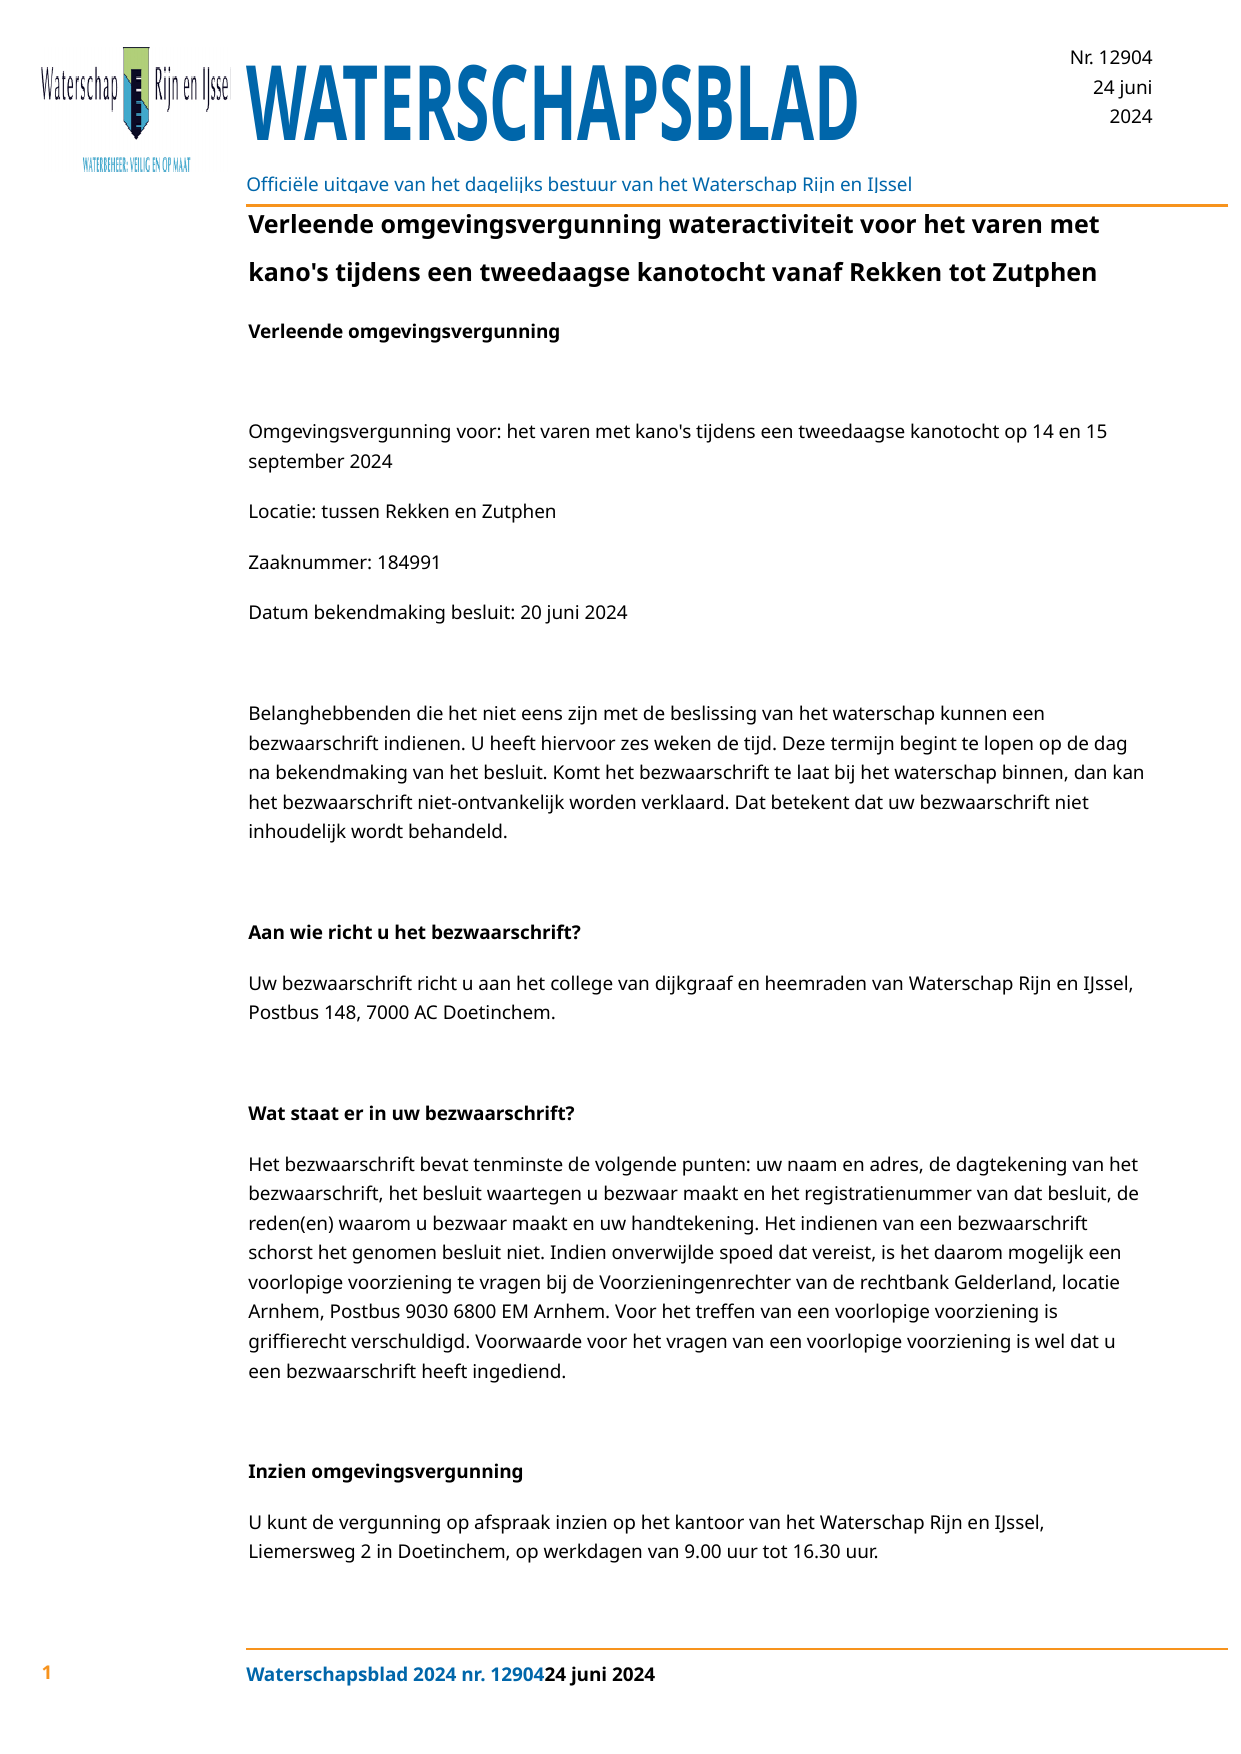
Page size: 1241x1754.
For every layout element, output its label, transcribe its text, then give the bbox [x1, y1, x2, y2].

text Zaaknummer: 184991 [248, 549, 1152, 575]
text Aan wie richt u het bezwaarschrift? [248, 919, 1152, 945]
text Locatie: tussen Rekken en Zutphen [248, 499, 1152, 524]
text Omgevingsvergunning voor: het varen met kano's tijdens een tweedaagse kanotocht op 14 en 15 september 2024 [248, 419, 1152, 474]
text Verleende omgevingsvergunning [248, 318, 1152, 344]
text Wat staat er in uw bezwaarschrift? [248, 1100, 1152, 1126]
text U kunt de vergunning op afspraak inzien op het kantoor van het Waterschap Rijn en IJssel, Liemersweg 2 in Doetinchem, op werkdagen van 9.00 uur tot 16.30 uur. [248, 1509, 1152, 1564]
text Belanghebbenden die het niet eens zijn met de beslissing van het waterschap kunnen een bezwaarschrift indienen. U heeft hiervoor zes weken de tijd. Deze termijn begint te lopen op de dag na bekendmaking van het besluit. Komt het bezwaarschrift te laat bij het waterschap binnen, dan kan het bezwaarschrift niet-ontvankelijk worden verklaard. Dat betekent dat uw bezwaarschrift niet inhoudelijk wordt behandeld. [248, 700, 1152, 844]
text Datum bekendmaking besluit: 20 juni 2024 [248, 599, 1152, 625]
text Verleende omgevingsvergunning wateractiviteit voor het varen met kano's tijdens een tweedaagse kanotocht vanaf Rekken tot Zutphen [248, 207, 1152, 288]
picture [41, 47, 231, 172]
text Uw bezwaarschrift richt u aan het college van dijkgraaf en heemraden van Waterschap Rijn en IJssel, Postbus 148, 7000 AC Doetinchem. [248, 970, 1152, 1025]
text Het bezwaarschrift bevat tenminste de volgende punten: uw naam en adres, de dagtekening van het bezwaarschrift, het besluit waartegen u bezwaar maakt en het registratienummer van dat besluit, de reden(en) waarom u bezwaar maakt en uw handtekening. Het indienen van een bezwaarschrift schorst het genomen besluit niet. Indien onverwijlde spoed dat vereist, is het daarom mogelijk een voorlopige voorziening te vragen bij de Voorzieningenrechter van de rechtbank Gelderland, locatie Arnhem, Postbus 9030 6800 EM Arnhem. Voor het treffen van een voorlopige voorziening is griffierecht verschuldigd. Voorwaarde voor het vragen van een voorlopige voorziening is wel dat u een bezwaarschrift heeft ingediend. [248, 1151, 1152, 1384]
text Inzien omgevingsvergunning [248, 1459, 1152, 1484]
